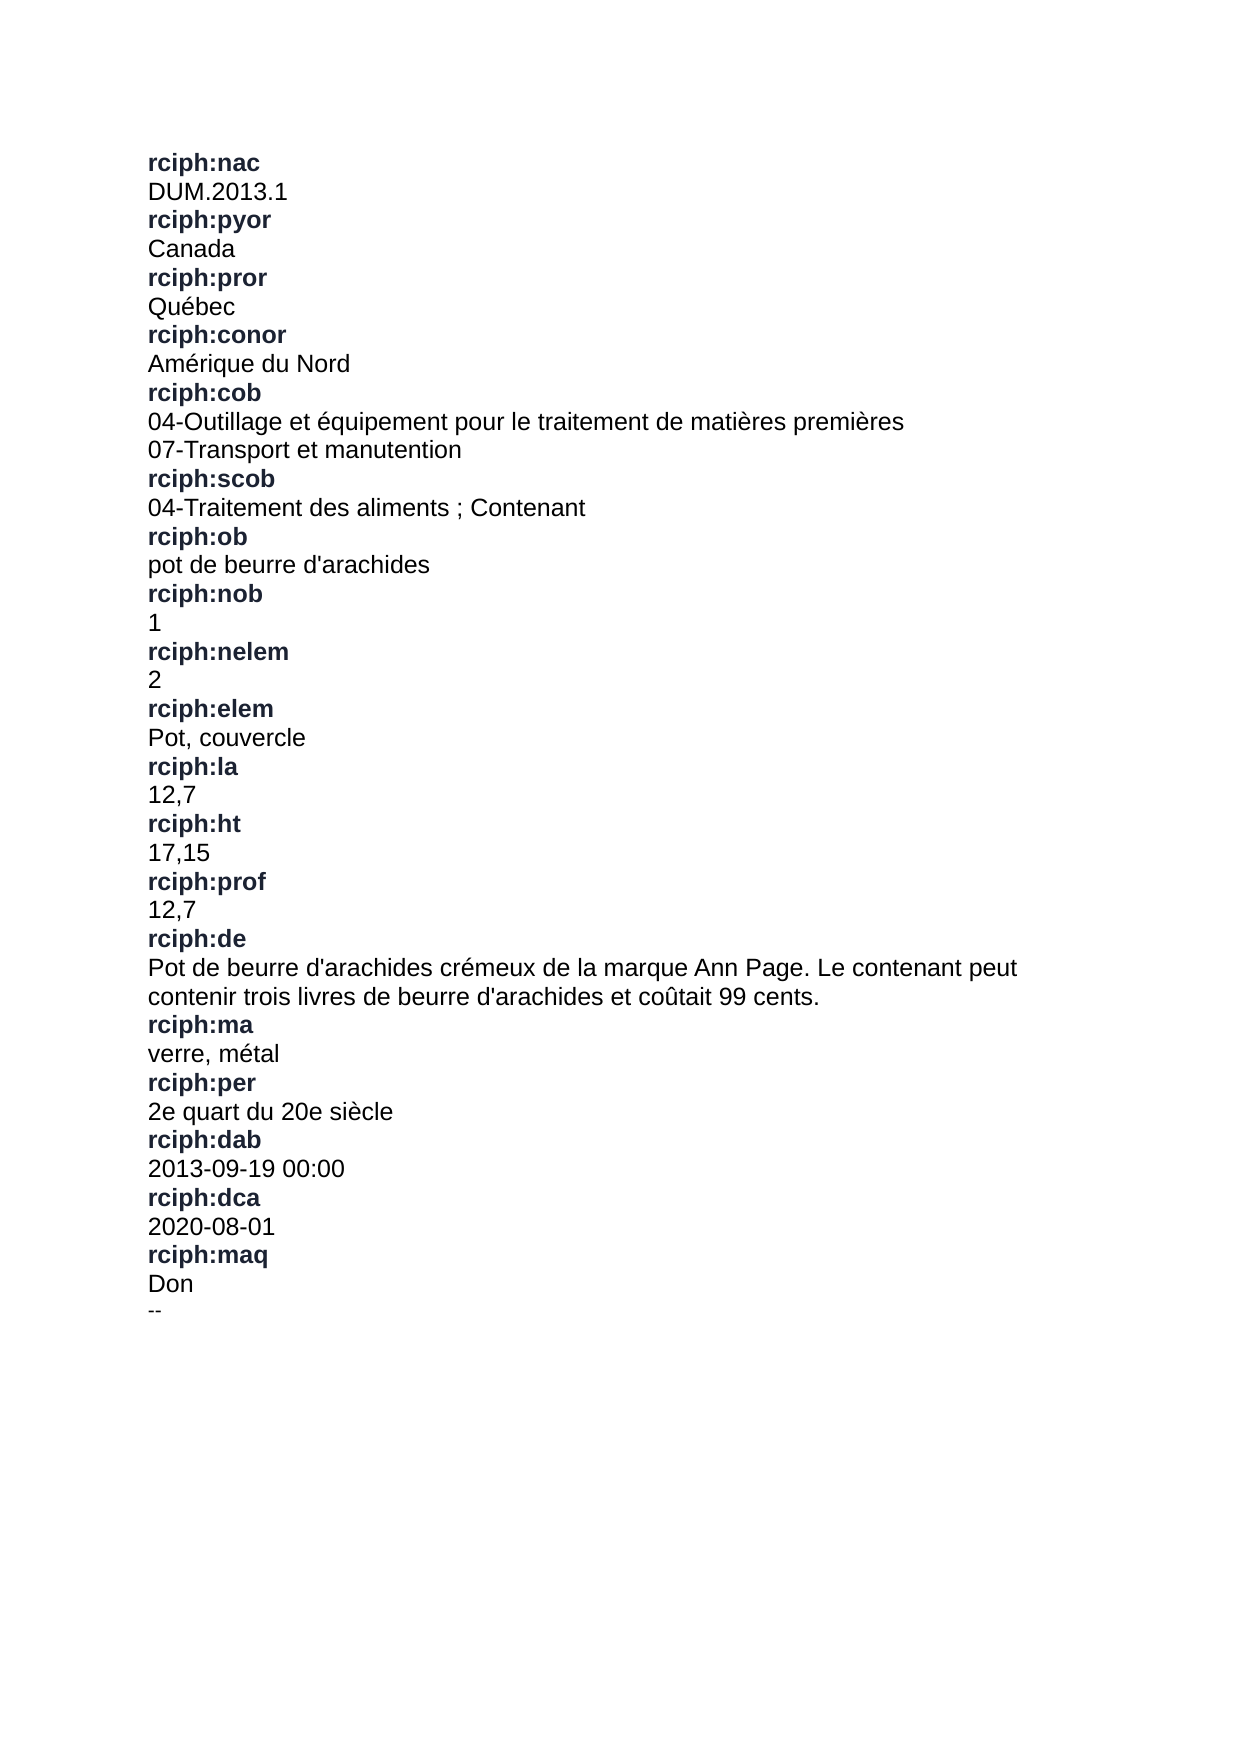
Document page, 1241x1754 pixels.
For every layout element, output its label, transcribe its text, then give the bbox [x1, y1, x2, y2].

text rciph:per [148, 1068, 1092, 1096]
text 04-Outillage et équipement pour le traitement de matières premières [148, 406, 1092, 435]
text rciph:pyor [148, 205, 1092, 234]
text rciph:maq [148, 1240, 1092, 1269]
text 04-Traitement des aliments ; Contenant [148, 493, 1092, 521]
text rciph:dca [148, 1183, 1092, 1211]
text 2 [148, 665, 1092, 694]
text rciph:pror [148, 263, 1092, 291]
text Amérique du Nord [148, 349, 1092, 378]
text pot de beurre d'arachides [148, 550, 1092, 579]
text rciph:nelem [148, 636, 1092, 665]
text rciph:scob [148, 464, 1092, 493]
text -- [148, 1298, 1092, 1322]
text Pot de beurre d'arachides crémeux de la marque Ann Page. Le contenant peut contenir trois livres de beurre d'arachides et coûtait 99 cents. [148, 953, 1092, 1010]
text rciph:cob [148, 378, 1092, 406]
text 2020-08-01 [148, 1211, 1092, 1240]
text 12,7 [148, 780, 1092, 809]
text Québec [148, 291, 1092, 320]
text rciph:ob [148, 521, 1092, 550]
text rciph:de [148, 924, 1092, 953]
text rciph:ht [148, 809, 1092, 838]
text rciph:prof [148, 866, 1092, 895]
text rciph:nac [148, 148, 1092, 176]
text 17,15 [148, 838, 1092, 866]
text DUM.2013.1 [148, 176, 1092, 205]
text 1 [148, 608, 1092, 636]
text rciph:elem [148, 694, 1092, 723]
text rciph:dab [148, 1125, 1092, 1154]
text rciph:ma [148, 1010, 1092, 1039]
text 07-Transport et manutention [148, 435, 1092, 464]
text Don [148, 1269, 1092, 1298]
text rciph:la [148, 751, 1092, 780]
text rciph:nob [148, 579, 1092, 608]
text Pot, couvercle [148, 723, 1092, 751]
text verre, métal [148, 1039, 1092, 1068]
text Canada [148, 234, 1092, 263]
text 2013-09-19 00:00 [148, 1154, 1092, 1183]
text 2e quart du 20e siècle [148, 1096, 1092, 1125]
text rciph:conor [148, 320, 1092, 349]
text 12,7 [148, 895, 1092, 924]
